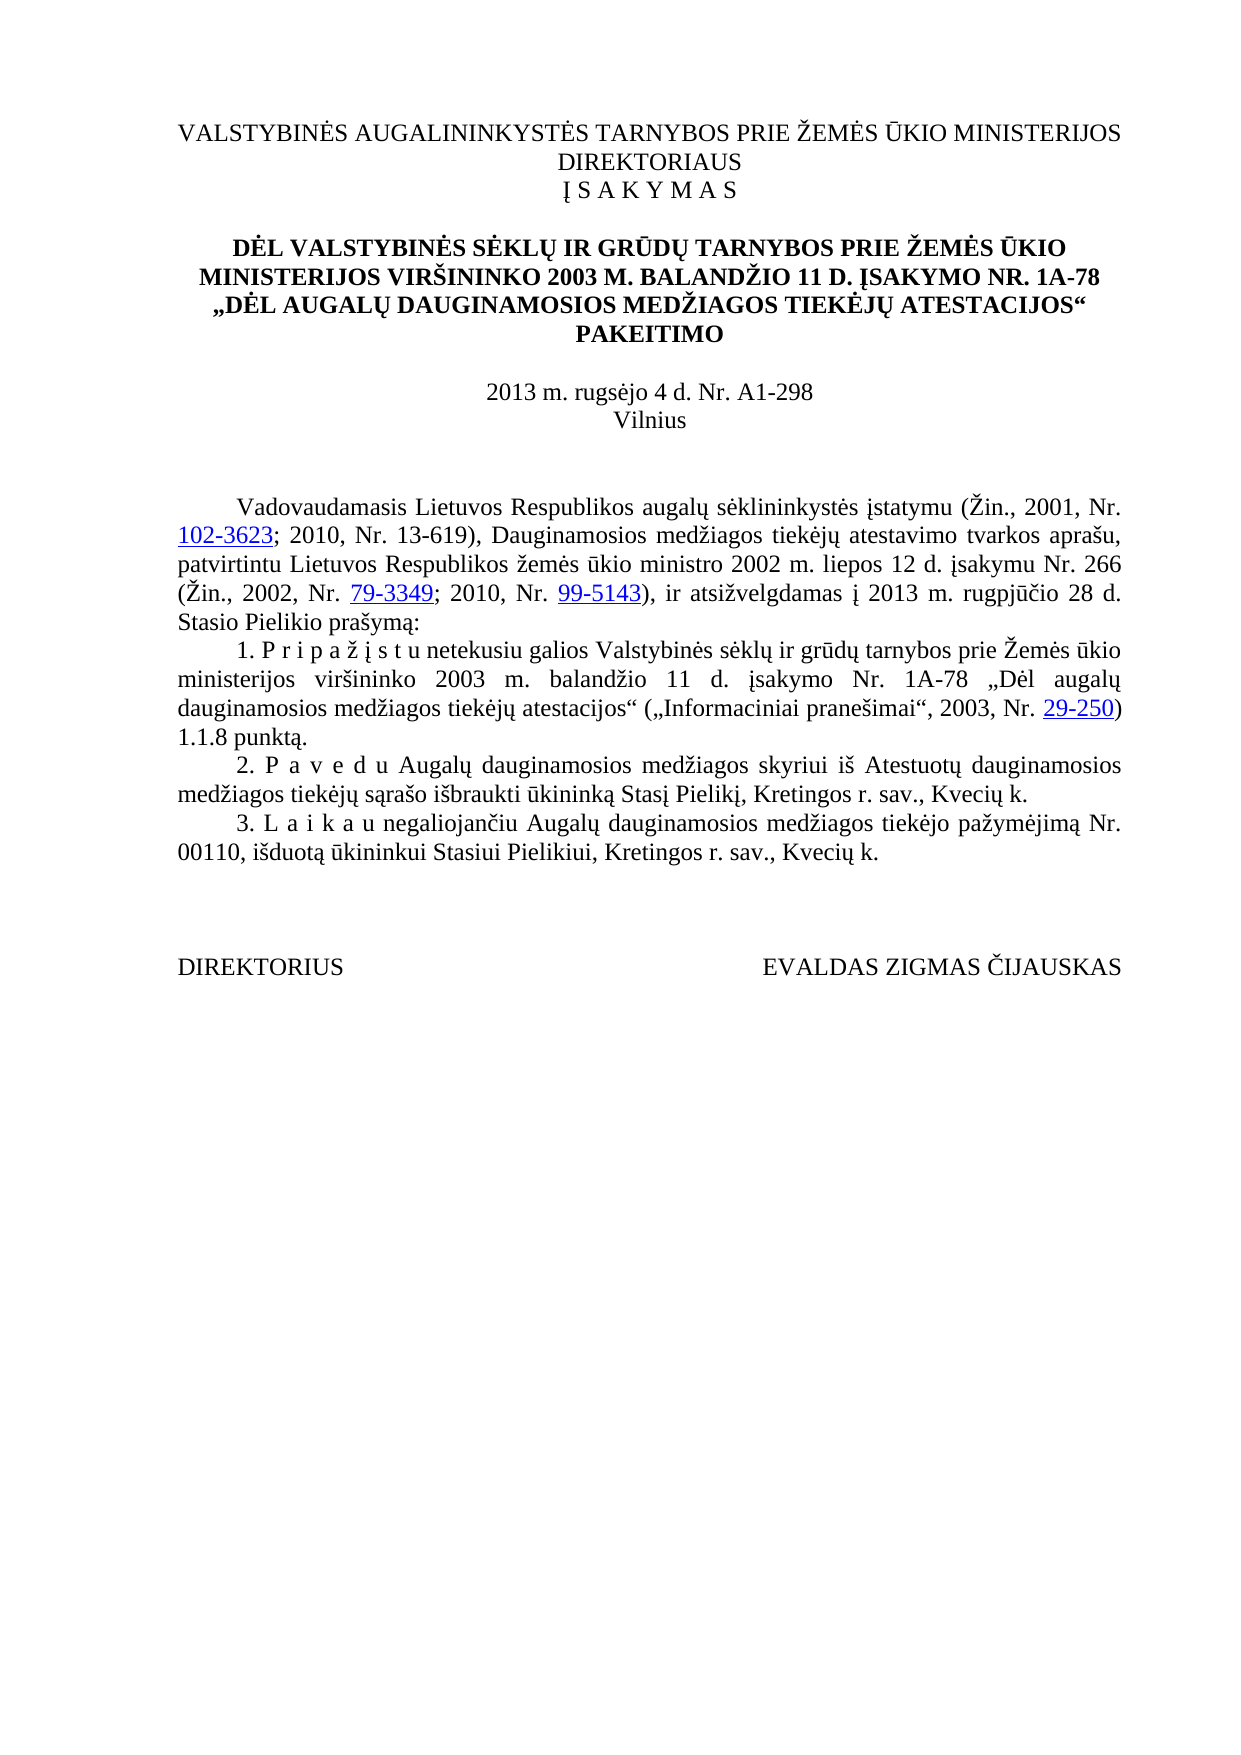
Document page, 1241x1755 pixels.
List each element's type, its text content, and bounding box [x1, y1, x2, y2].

text DĖL VALSTYBINĖS SĖKLŲ IR GRŪDŲ TARNYBOS PRIE ŽEMĖS ŪKIO MINISTERIJOS VIRŠININKO 2003 M. BALANDŽIO 11 D. ĮSAKYMO NR. 1A-78 „DĖL AUGALŲ DAUGINAMOSIOS MEDŽIAGOS TIEKĖJŲ ATESTACIJOS“ PAKEITIMO [177, 233, 1122, 348]
text 2013 m. rugsėjo 4 d. Nr. A1-298 [177, 377, 1122, 406]
text 2. P a v e d u Augalų dauginamosios medžiagos skyriui iš Atestuotų dauginamosios medžiagos tiekėjų sąrašo išbraukti ūkininką Stasį Pielikį, Kretingos r. sav., Kvecių k. [177, 751, 1122, 808]
text Vadovaudamasis Lietuvos Respublikos augalų sėklininkystės įstatymu (Žin., 2001, Nr. 102-3623; 2010, Nr. 13-619), Dauginamosios medžiagos tiekėjų atestavimo tvarkos aprašu, patvirtintu Lietuvos Respublikos žemės ūkio ministro 2002 m. liepos 12 d. įsakymu Nr. 266 (Žin., 2002, Nr. 79-3349; 2010, Nr. 99-5143), ir atsižvelgdamas į 2013 m. rugpjūčio 28 d. Stasio Pielikio prašymą: [177, 492, 1122, 636]
text Vilnius [177, 406, 1122, 434]
text Direktorius Evaldas Zigmas Čijauskas [177, 952, 1122, 981]
text 3. L a i k a u negaliojančiu Augalų dauginamosios medžiagos tiekėjo pažymėjimą Nr. 00110, išduotą ūkininkui Stasiui Pielikiui, Kretingos r. sav., Kvecių k. [177, 808, 1122, 866]
text Į S A K Y M A S [177, 176, 1122, 204]
text VALSTYBINĖS AUGALININKYSTĖS TARNYBOS PRIE ŽEMĖS ŪKIO MINISTERIJOS DIREKTORIAUS [177, 118, 1122, 176]
text 1. P r i p a ž į s t u netekusiu galios Valstybinės sėklų ir grūdų tarnybos prie Žemės ūkio ministerijos viršininko 2003 m. balandžio 11 d. įsakymo Nr. 1A-78 „Dėl augalų dauginamosios medžiagos tiekėjų atestacijos“ („Informaciniai pranešimai“, 2003, Nr. 29-250) 1.1.8 punktą. [177, 636, 1122, 751]
